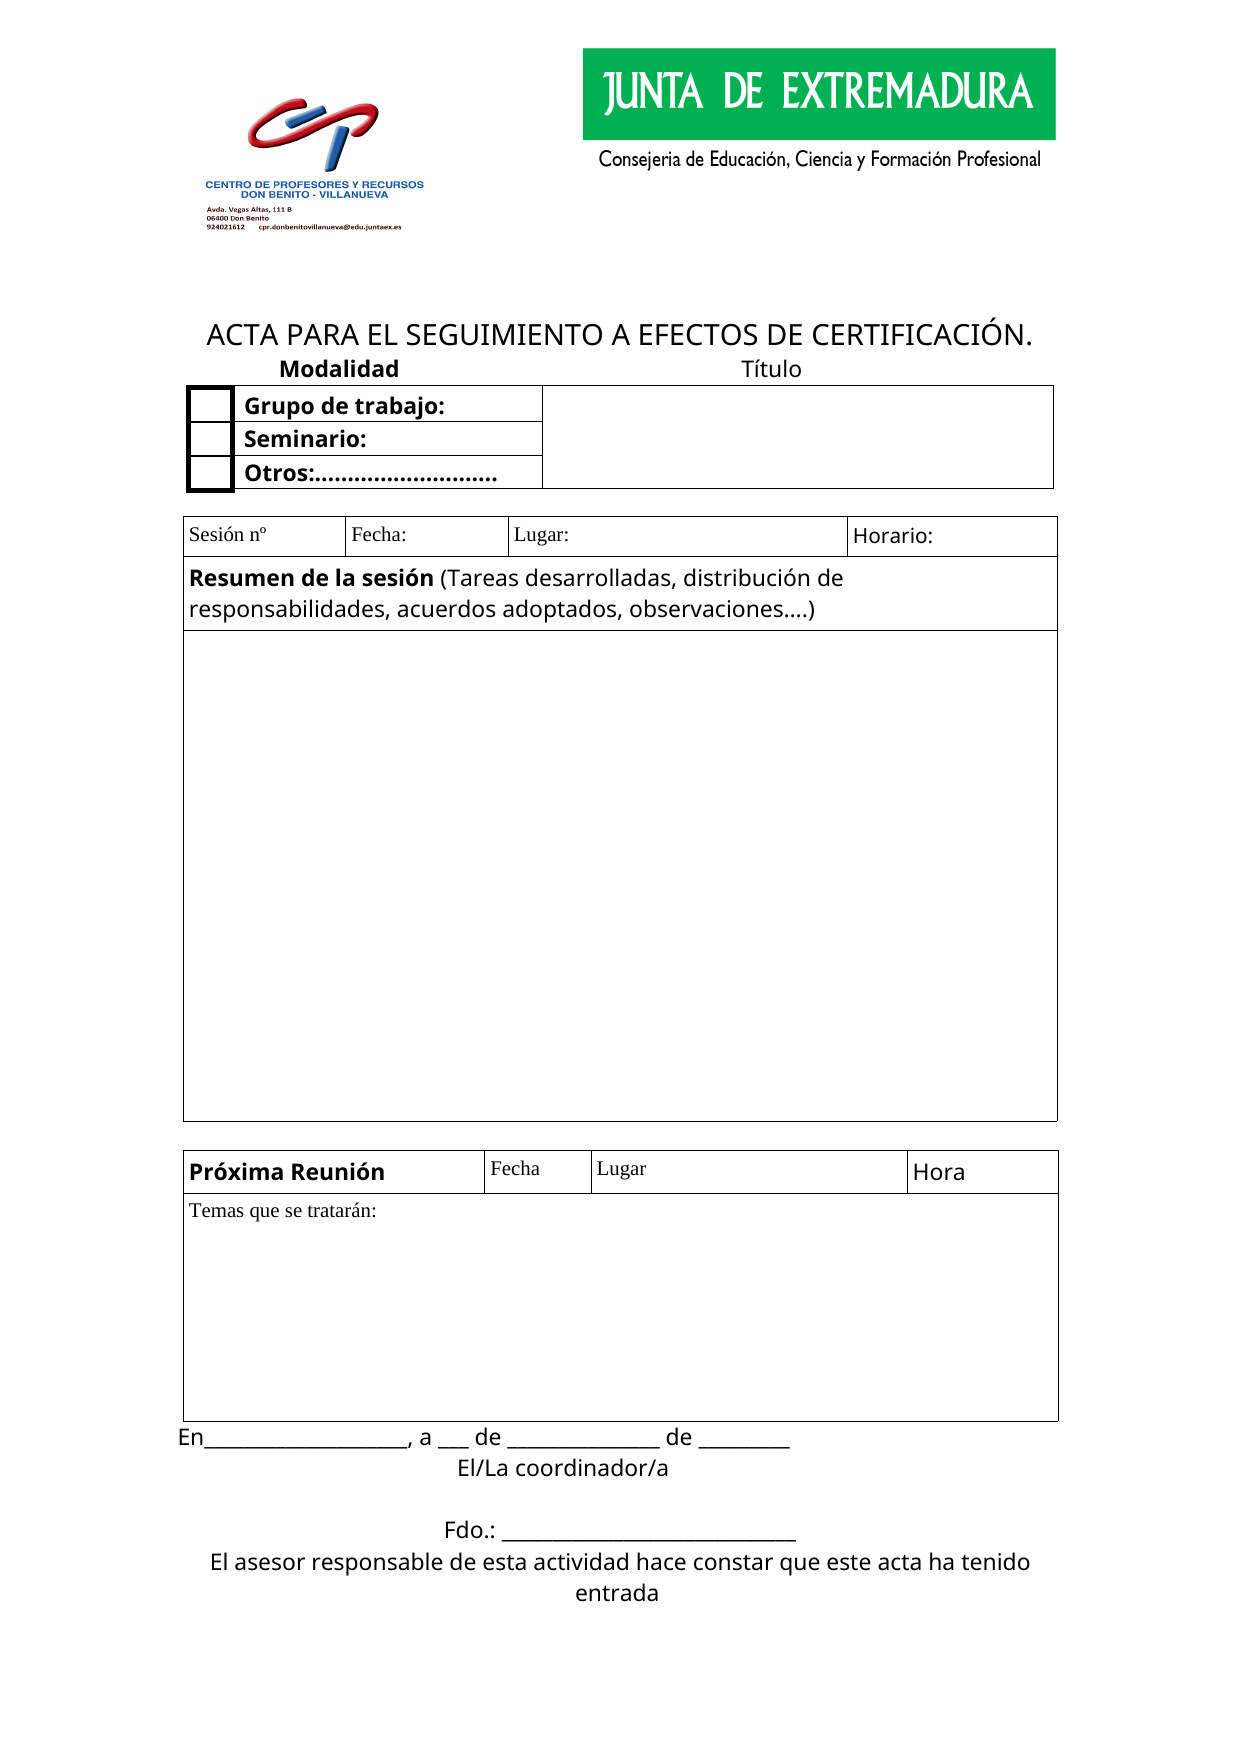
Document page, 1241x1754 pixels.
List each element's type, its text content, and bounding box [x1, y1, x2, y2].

table_cell [543, 386, 1053, 488]
table_cell [191, 423, 230, 454]
table_cell Resumen de la sesión (Tareas desarrolladas, distribución de responsabilidades, acuerdos adoptados, observaciones….) [184, 557, 1057, 630]
table_cell Grupo de trabajo: [235, 386, 542, 421]
picture [582, 48, 1056, 172]
picture [195, 91, 433, 237]
table_header Próxima Reunión [184, 1151, 484, 1192]
table_header Lugar: [509, 517, 847, 556]
table_cell Seminario: [235, 422, 542, 454]
table_header Título [490, 354, 1053, 385]
text El/La coordinador/a [177, 1452, 1063, 1483]
table_cell [191, 457, 230, 488]
table_header Modalidad [189, 354, 489, 385]
table_header Fecha: [346, 517, 508, 556]
text Fdo.: _____________________________ [177, 1514, 1063, 1546]
text ACTA PARA EL SEGUIMIENTO A EFECTOS DE CERTIFICACIÓN. [177, 314, 1063, 353]
table_cell Temas que se tratarán: [184, 1194, 1058, 1421]
table_header Lugar [592, 1151, 907, 1192]
table_cell Otros:………………………. [235, 456, 542, 488]
table_header Fecha [485, 1151, 591, 1192]
table_header Sesión nº [184, 517, 345, 556]
table_header Horario: [848, 517, 1057, 556]
table_header Hora [908, 1151, 1058, 1192]
table_cell [191, 390, 230, 421]
text El asesor responsable de esta actividad hace constar que este acta ha tenido entrada [177, 1546, 1063, 1608]
text En____________________, a ___ de _______________ de _________ [177, 1421, 1063, 1452]
table_cell [184, 631, 1057, 1121]
